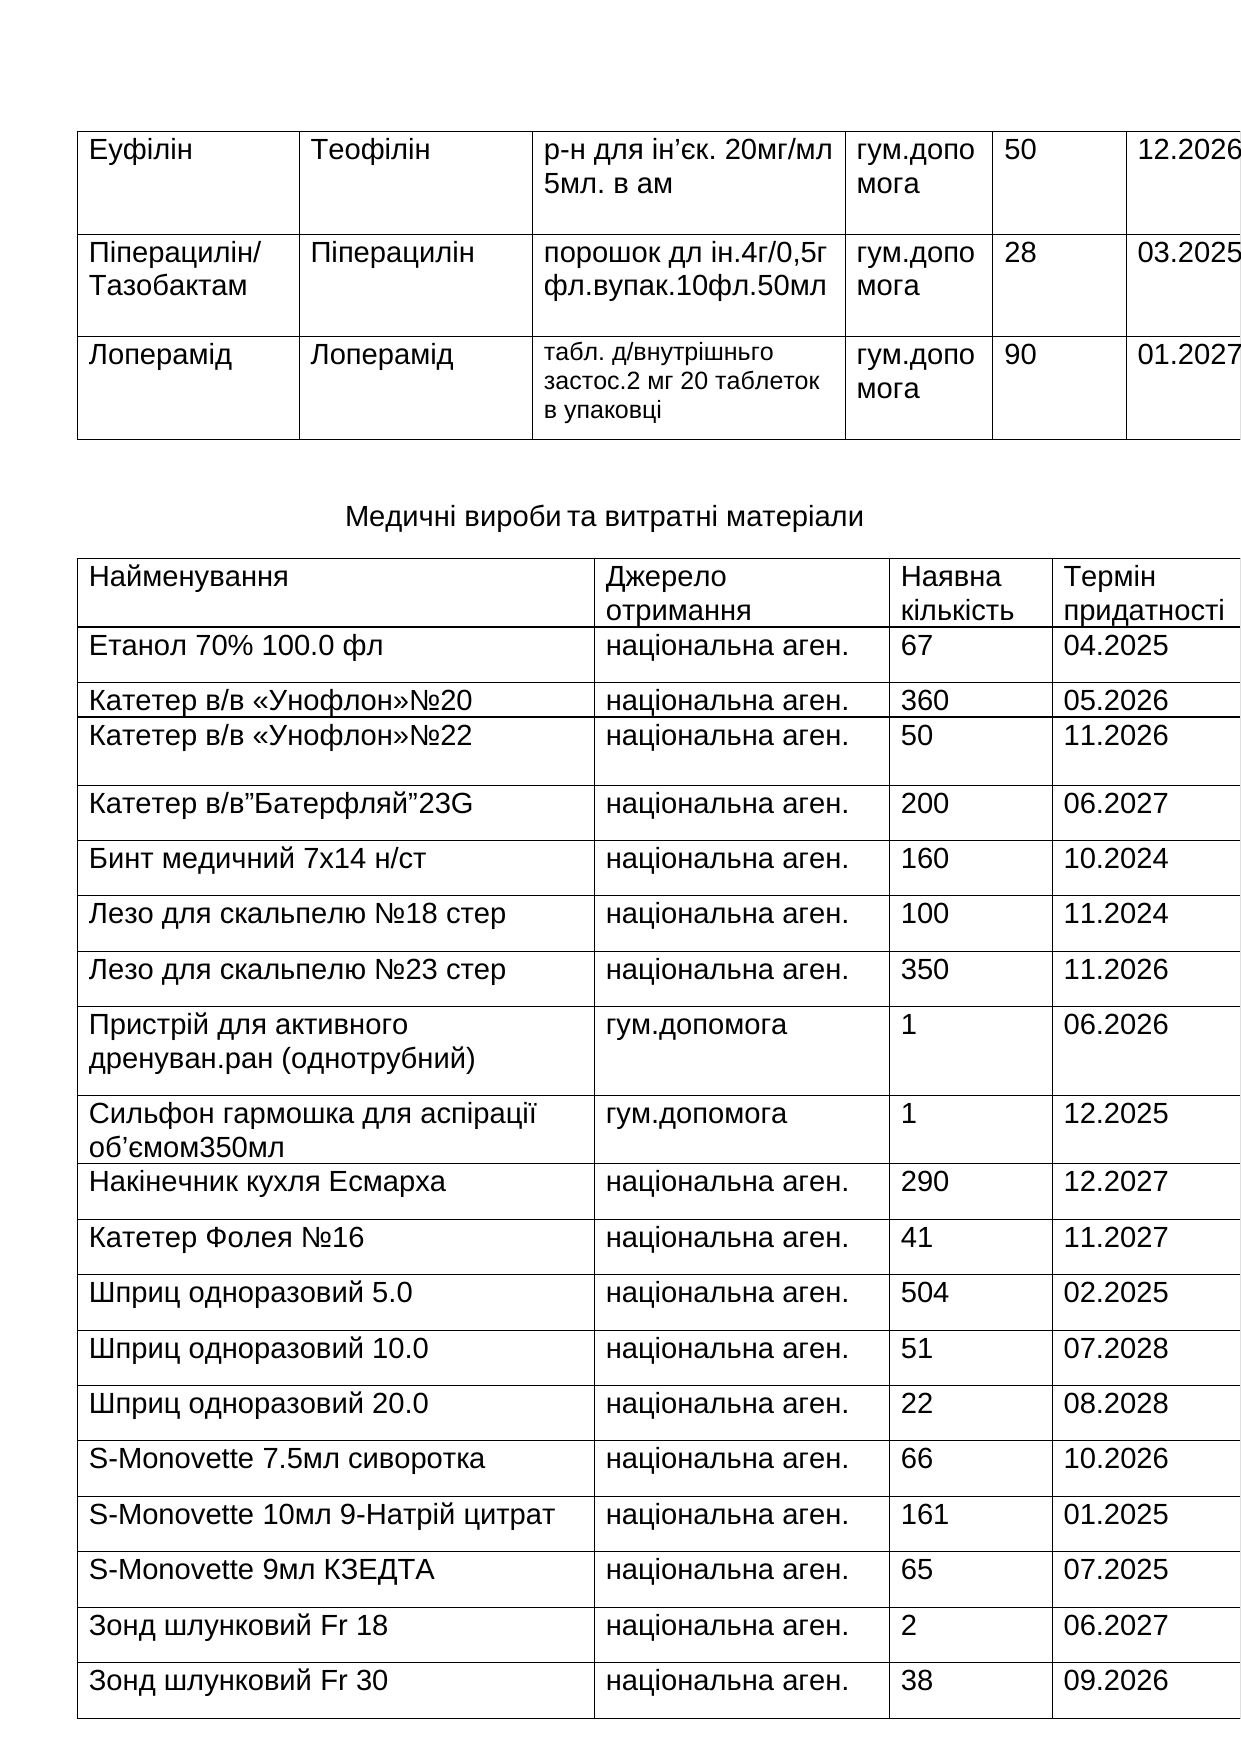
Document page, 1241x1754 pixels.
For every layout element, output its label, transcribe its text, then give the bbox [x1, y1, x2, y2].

table_cell національна аген. [595, 952, 889, 1006]
table_cell 160 [890, 841, 1052, 895]
table_cell 06.2027 [1053, 1608, 1240, 1662]
table_cell Шприц одноразовий 20.0 [78, 1386, 594, 1440]
table_cell національна аген. [595, 896, 889, 951]
table_cell 504 [890, 1275, 1052, 1329]
table_cell 200 [890, 786, 1052, 840]
table_header Термін придатності [1053, 559, 1240, 626]
table_cell національна аген. [595, 1386, 889, 1440]
table_cell Катетер в/в «Унофлон»№20 [78, 683, 594, 716]
table_cell 51 [890, 1331, 1052, 1385]
table_cell національна аген. [595, 1220, 889, 1274]
table_cell Піперацилін [300, 235, 532, 336]
table_header Найменування [78, 559, 594, 626]
table_cell 22 [890, 1386, 1052, 1440]
table_cell національна аген. [595, 1663, 889, 1717]
table_cell S-Monovette 9мл КЗЕДТА [78, 1552, 594, 1607]
table_cell гум.допомога [595, 1096, 889, 1163]
table_cell національна аген. [595, 1608, 889, 1662]
table_cell національна аген. [595, 683, 889, 716]
table_cell 90 [993, 337, 1126, 438]
table_cell 1 [890, 1007, 1052, 1095]
table_cell 02.2025 [1053, 1275, 1240, 1329]
table_cell 12.2025 [1053, 1096, 1240, 1163]
table_cell національна аген. [595, 1275, 889, 1329]
table_cell табл. д/внутрішньго застос.2 мг 20 таблеток в упаковці [533, 337, 845, 438]
table_cell гум.допомога [846, 337, 992, 438]
table_cell 07.2025 [1053, 1552, 1240, 1607]
table_cell Катетер Фолея №16 [78, 1220, 594, 1274]
table_cell Піперацилін/ Тазобактам [78, 235, 299, 336]
table_cell 11.2026 [1053, 718, 1240, 784]
table_cell національна аген. [595, 786, 889, 840]
table_cell 01.2025 [1053, 1497, 1240, 1551]
table_cell 11.2027 [1053, 1220, 1240, 1274]
table_cell 360 [890, 683, 1052, 716]
table_cell 11.2026 [1053, 952, 1240, 1006]
table_cell 09.2026 [1053, 1663, 1240, 1717]
table_cell Зонд шлунковий Fr 18 [78, 1608, 594, 1662]
table_cell 08.2028 [1053, 1386, 1240, 1440]
table_cell 12.2027 [1053, 1164, 1240, 1219]
table_cell Лоперамід [78, 337, 299, 438]
table_cell 38 [890, 1663, 1052, 1717]
table_cell Бинт медичний 7х14 н/ст [78, 841, 594, 895]
table_cell гум.допомога [595, 1007, 889, 1095]
table_header Наявна кількість [890, 559, 1052, 626]
table_cell 11.2024 [1053, 896, 1240, 951]
table_cell р-н для ін’єк. 20мг/мл 5мл. в ам [533, 132, 845, 233]
text Медичні вироби та витратні матеріали [271, 499, 1195, 532]
table_cell Катетер в/в «Унофлон»№22 [78, 718, 594, 784]
table_cell національна аген. [595, 1164, 889, 1219]
table_cell національна аген. [595, 628, 889, 682]
table_cell Еуфілін [78, 132, 299, 233]
table_header Джерело отримання [595, 559, 889, 626]
table_cell 350 [890, 952, 1052, 1006]
table_cell Катетер в/в”Батерфляй”23G [78, 786, 594, 840]
table_cell 65 [890, 1552, 1052, 1607]
table_cell Зонд шлунковий Fr 30 [78, 1663, 594, 1717]
table_cell Накінечник кухля Есмарха [78, 1164, 594, 1219]
table_cell національна аген. [595, 1552, 889, 1607]
table_cell 01.2027 [1127, 337, 1240, 438]
table_cell 67 [890, 628, 1052, 682]
table_cell Теофілін [300, 132, 532, 233]
table_cell порошок дл ін.4г/0,5г фл.вупак.10фл.50мл [533, 235, 845, 336]
table_cell 04.2025 [1053, 628, 1240, 682]
table_cell 07.2028 [1053, 1331, 1240, 1385]
table_cell 28 [993, 235, 1126, 336]
table_cell гум.допомога [846, 235, 992, 336]
table_cell Етанол 70% 100.0 фл [78, 628, 594, 682]
table_cell Шприц одноразовий 5.0 [78, 1275, 594, 1329]
table_cell національна аген. [595, 841, 889, 895]
table_cell 2 [890, 1608, 1052, 1662]
table_cell Лезо для скальпелю №23 стер [78, 952, 594, 1006]
table_cell Лоперамід [300, 337, 532, 438]
table_cell 50 [993, 132, 1126, 233]
table_cell 06.2026 [1053, 1007, 1240, 1095]
table_cell національна аген. [595, 718, 889, 784]
table_cell Шприц одноразовий 10.0 [78, 1331, 594, 1385]
table_cell 66 [890, 1441, 1052, 1496]
table_cell гум.допомога [846, 132, 992, 233]
table_cell 06.2027 [1053, 786, 1240, 840]
table_cell Сильфон гармошка для аспірації об’ємом350мл [78, 1096, 594, 1163]
table_cell 290 [890, 1164, 1052, 1219]
table_cell 1 [890, 1096, 1052, 1163]
table_cell Пристрій для активного дренуван.ран (однотрубний) [78, 1007, 594, 1095]
table_cell 12.2026 [1127, 132, 1240, 233]
table_cell S-Monovette 10мл 9-Натрій цитрат [78, 1497, 594, 1551]
table_cell Лезо для скальпелю №18 стер [78, 896, 594, 951]
table_cell 10.2026 [1053, 1441, 1240, 1496]
table_cell національна аген. [595, 1331, 889, 1385]
table_cell 50 [890, 718, 1052, 784]
table_cell 41 [890, 1220, 1052, 1274]
table_cell 03.2025 [1127, 235, 1240, 336]
table_cell 161 [890, 1497, 1052, 1551]
table_cell 05.2026 [1053, 683, 1240, 716]
table_cell національна аген. [595, 1441, 889, 1496]
table_cell 100 [890, 896, 1052, 951]
table_cell S-Monovette 7.5мл сиворотка [78, 1441, 594, 1496]
table_cell 10.2024 [1053, 841, 1240, 895]
table_cell національна аген. [595, 1497, 889, 1551]
